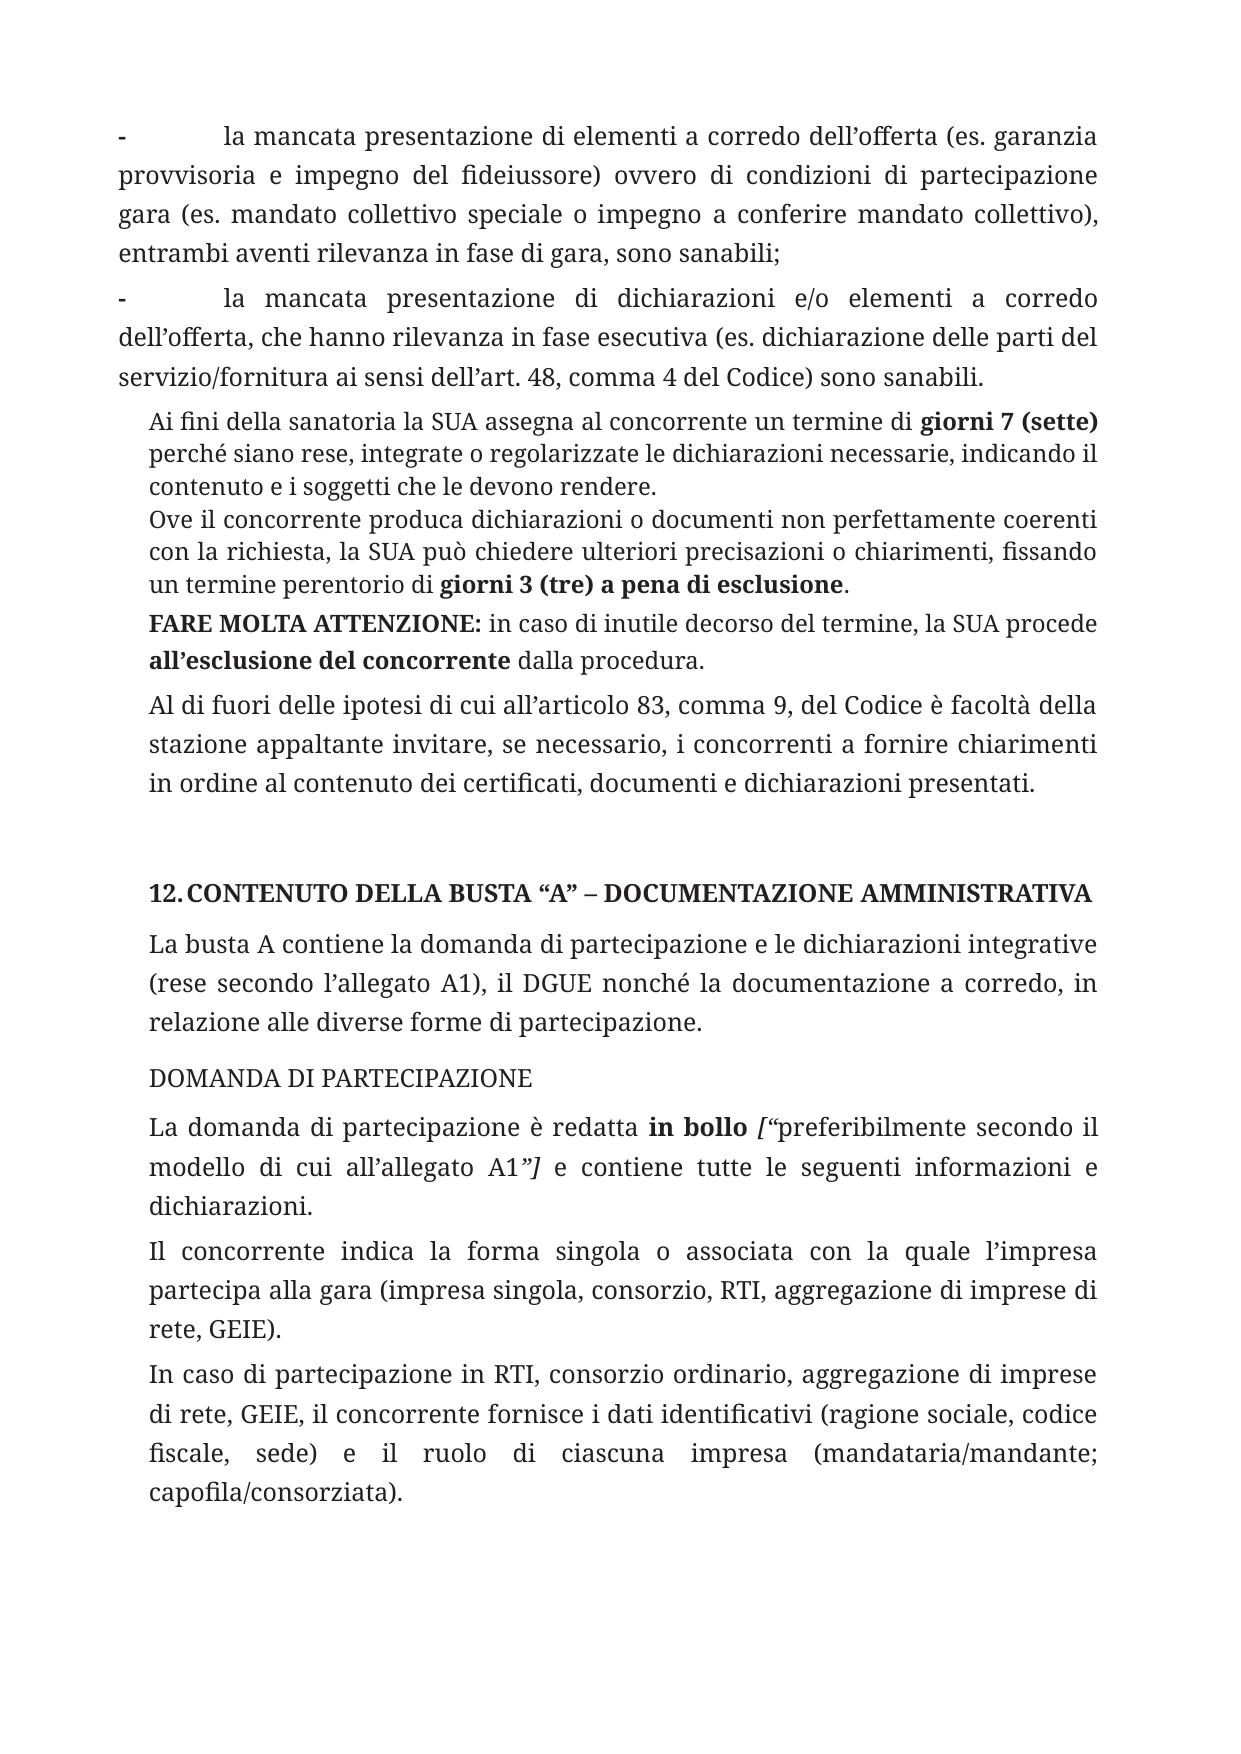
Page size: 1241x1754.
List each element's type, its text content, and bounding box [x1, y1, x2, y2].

list la mancata presentazione di dichiarazioni e/o elementi a corredo dell’offerta, che hanno rilevanza in fase esecutiva (es. dichiarazione delle parti del servizio/fornitura ai sensi dell’art. 48, comma 4 del Codice) sono sanabili. [118, 281, 1099, 393]
text Ove il concorrente produca dichiarazioni o documenti non perfettamente coerenti con la richiesta, la SUA può chiedere ulteriori precisazioni o chiarimenti, fissando un termine perentorio di giorni 3 (tre) a pena di esclusione. [148, 502, 1099, 600]
text Ai fini della sanatoria la SUA assegna al concorrente un termine di giorni 7 (sette) perché siano rese, integrate o regolarizzate le dichiarazioni necessarie, indicando il contenuto e i soggetti che le devono rendere. [148, 404, 1099, 502]
text La busta A contiene la domanda di partecipazione e le dichiarazioni integrative (rese secondo l’allegato A1), il DGUE nonché la documentazione a corredo, in relazione alle diverse forme di partecipazione. [148, 926, 1099, 1039]
list la mancata presentazione di elementi a corredo dell’offerta (es. garanzia provvisoria e impegno del fideiussore) ovvero di condizioni di partecipazione gara (es. mandato collettivo speciale o impegno a conferire mandato collettivo), entrambi aventi rilevanza in fase di gara, sono sanabili; [118, 118, 1099, 270]
text Il concorrente indica la forma singola o associata con la quale l’impresa partecipa alla gara (impresa singola, consorzio, RTI, aggregazione di imprese di rete, GEIE). [148, 1233, 1098, 1346]
text Al di fuori delle ipotesi di cui all’articolo 83, comma 9, del Codice è facoltà della stazione appaltante invitare, se necessario, i concorrenti a fornire chiarimenti in ordine al contenuto dei certificati, documenti e dichiarazioni presentati. [148, 688, 1099, 800]
subtitle CONTENUTO DELLA BUSTA “A” – DOCUMENTAZIONE AMMINISTRATIVA [148, 875, 1122, 909]
text DOMANDA DI PARTECIPAZIONE [148, 1061, 1099, 1095]
text La domanda di partecipazione è redatta in bollo [“preferibilmente secondo il modello di cui all’allegato A1”] e contiene tutte le seguenti informazioni e dichiarazioni. [148, 1110, 1099, 1222]
text In caso di partecipazione in RTI, consorzio ordinario, aggregazione di imprese di rete, GEIE, il concorrente fornisce i dati identificativi (ragione sociale, codice fiscale, sede) e il ruolo di ciascuna impresa (mandataria/mandante; capofila/consorziata). [148, 1357, 1098, 1509]
text FARE MOLTA ATTENZIONE: in caso di inutile decorso del termine, la SUA procede all’esclusione del concorrente dalla procedura. [148, 606, 1099, 676]
